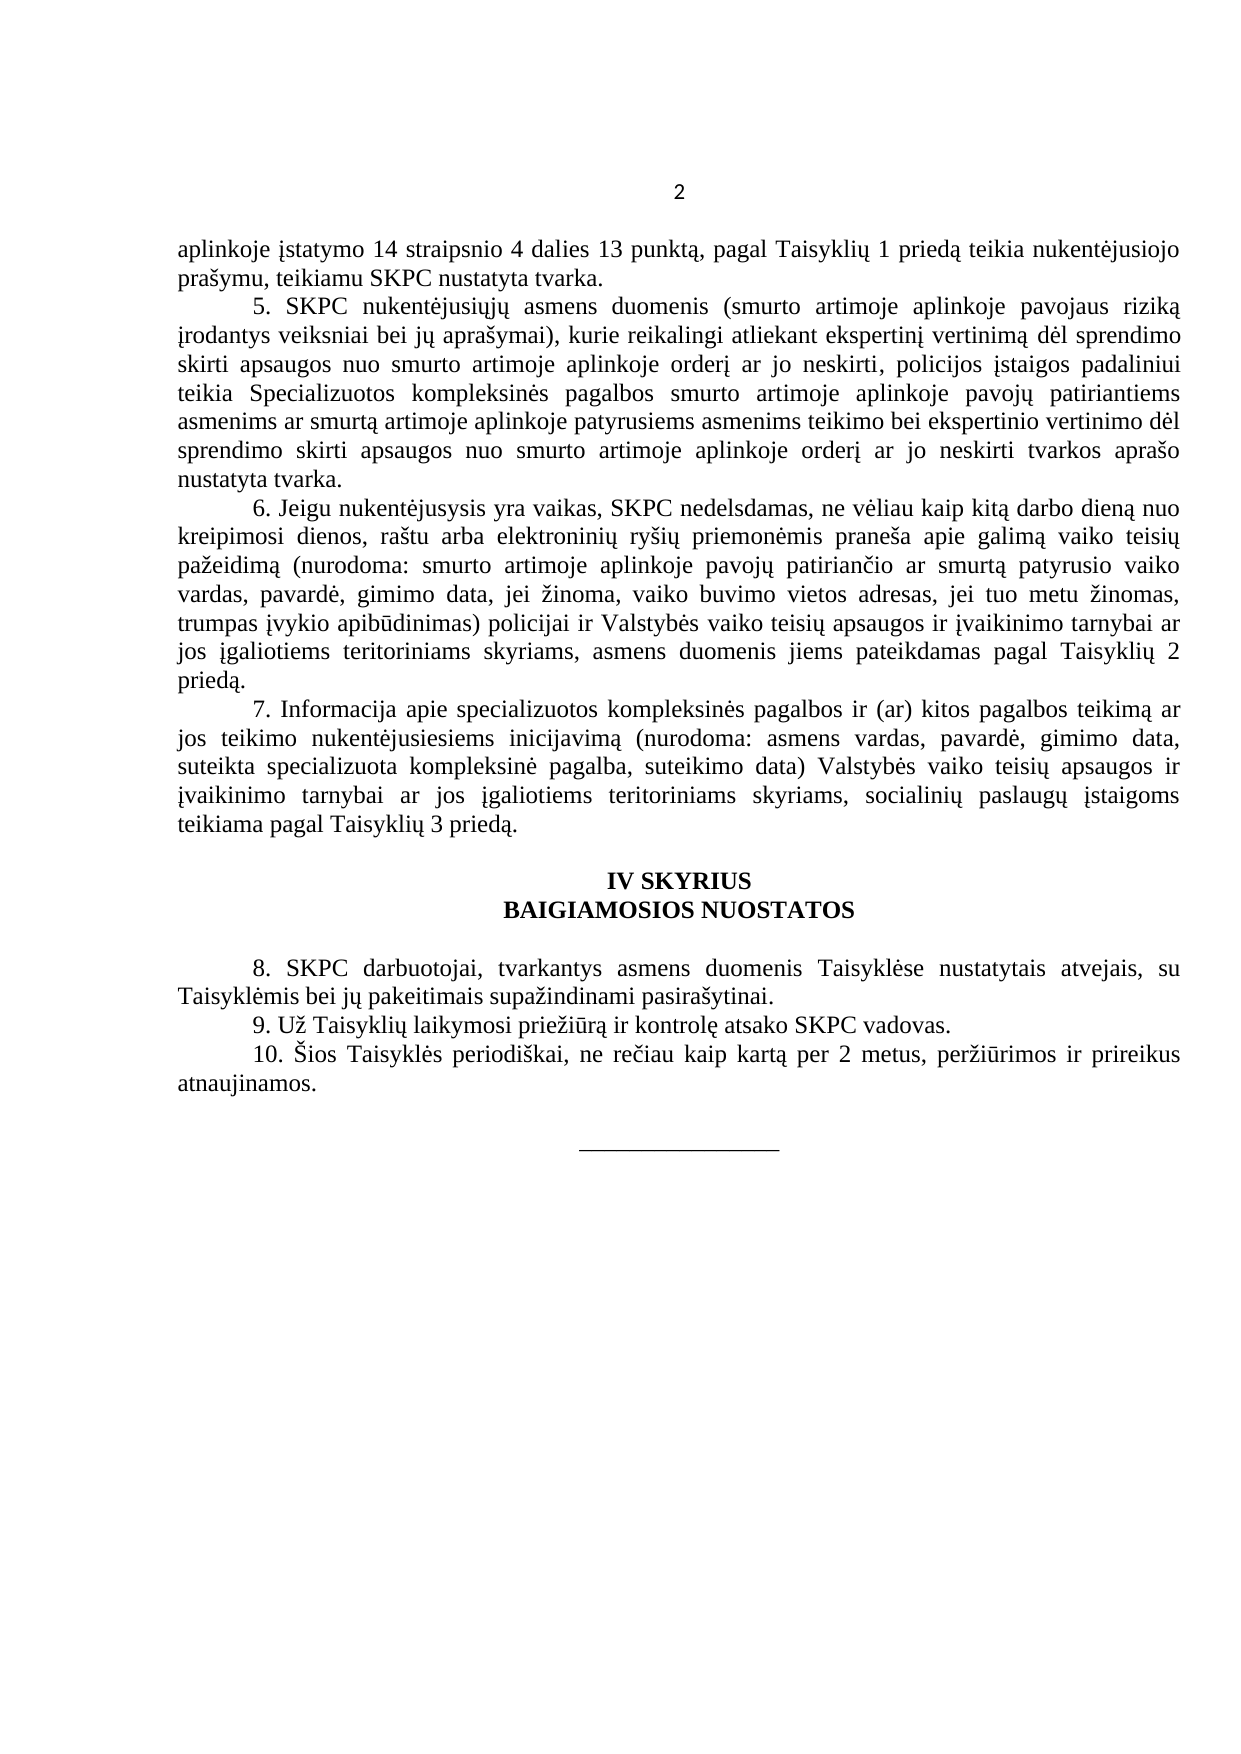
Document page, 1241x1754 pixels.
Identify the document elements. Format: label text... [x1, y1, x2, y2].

text aplinkoje įstatymo 14 straipsnio 4 dalies 13 punktą, pagal Taisyklių 1 priedą teikia nukentėjusiojo prašymu, teikiamu SKPC nustatyta tvarka. [177, 234, 1181, 291]
text 8. SKPC darbuotojai, tvarkantys asmens duomenis Taisyklėse nustatytais atvejais, su Taisyklėmis bei jų pakeitimais supažindinami pasirašytinai. [177, 953, 1181, 1010]
text 6. Jeigu nukentėjusysis yra vaikas, SKPC nedelsdamas, ne vėliau kaip kitą darbo dieną nuo kreipimosi dienos, raštu arba elektroninių ryšių priemonėmis praneša apie galimą vaiko teisių pažeidimą (nurodoma: smurto artimoje aplinkoje pavojų patiriančio ar smurtą patyrusio vaiko vardas, pavardė, gimimo data, jei žinoma, vaiko buvimo vietos adresas, jei tuo metu žinomas, trumpas įvykio apibūdinimas) policijai ir Valstybės vaiko teisių apsaugos ir įvaikinimo tarnybai ar jos įgaliotiems teritoriniams skyriams, asmens duomenis jiems pateikdamas pagal Taisyklių 2 priedą. [177, 493, 1181, 694]
text BAIGIAMOSIOS NUOSTATOS [177, 895, 1181, 924]
text 10. Šios Taisyklės periodiškai, ne rečiau kaip kartą per 2 metus, peržiūrimos ir prireikus atnaujinamos. [177, 1039, 1181, 1096]
text IV SKYRIUS [177, 866, 1181, 895]
text ________________ [177, 1125, 1181, 1154]
text 7. Informacija apie specializuotos kompleksinės pagalbos ir (ar) kitos pagalbos teikimą ar jos teikimo nukentėjusiesiems inicijavimą (nurodoma: asmens vardas, pavardė, gimimo data, suteikta specializuota kompleksinė pagalba, suteikimo data) Valstybės vaiko teisių apsaugos ir įvaikinimo tarnybai ar jos įgaliotiems teritoriniams skyriams, socialinių paslaugų įstaigoms teikiama pagal Taisyklių 3 priedą. [177, 694, 1181, 838]
text 9. Už Taisyklių laikymosi priežiūrą ir kontrolę atsako SKPC vadovas. [177, 1010, 1181, 1039]
text 5. SKPC nukentėjusiųjų asmens duomenis (smurto artimoje aplinkoje pavojaus riziką įrodantys veiksniai bei jų aprašymai), kurie reikalingi atliekant ekspertinį vertinimą dėl sprendimo skirti apsaugos nuo smurto artimoje aplinkoje orderį ar jo neskirti, policijos įstaigos padaliniui teikia Specializuotos kompleksinės pagalbos smurto artimoje aplinkoje pavojų patiriantiems asmenims ar smurtą artimoje aplinkoje patyrusiems asmenims teikimo bei ekspertinio vertinimo dėl sprendimo skirti apsaugos nuo smurto artimoje aplinkoje orderį ar jo neskirti tvarkos aprašo nustatyta tvarka. [177, 291, 1181, 493]
